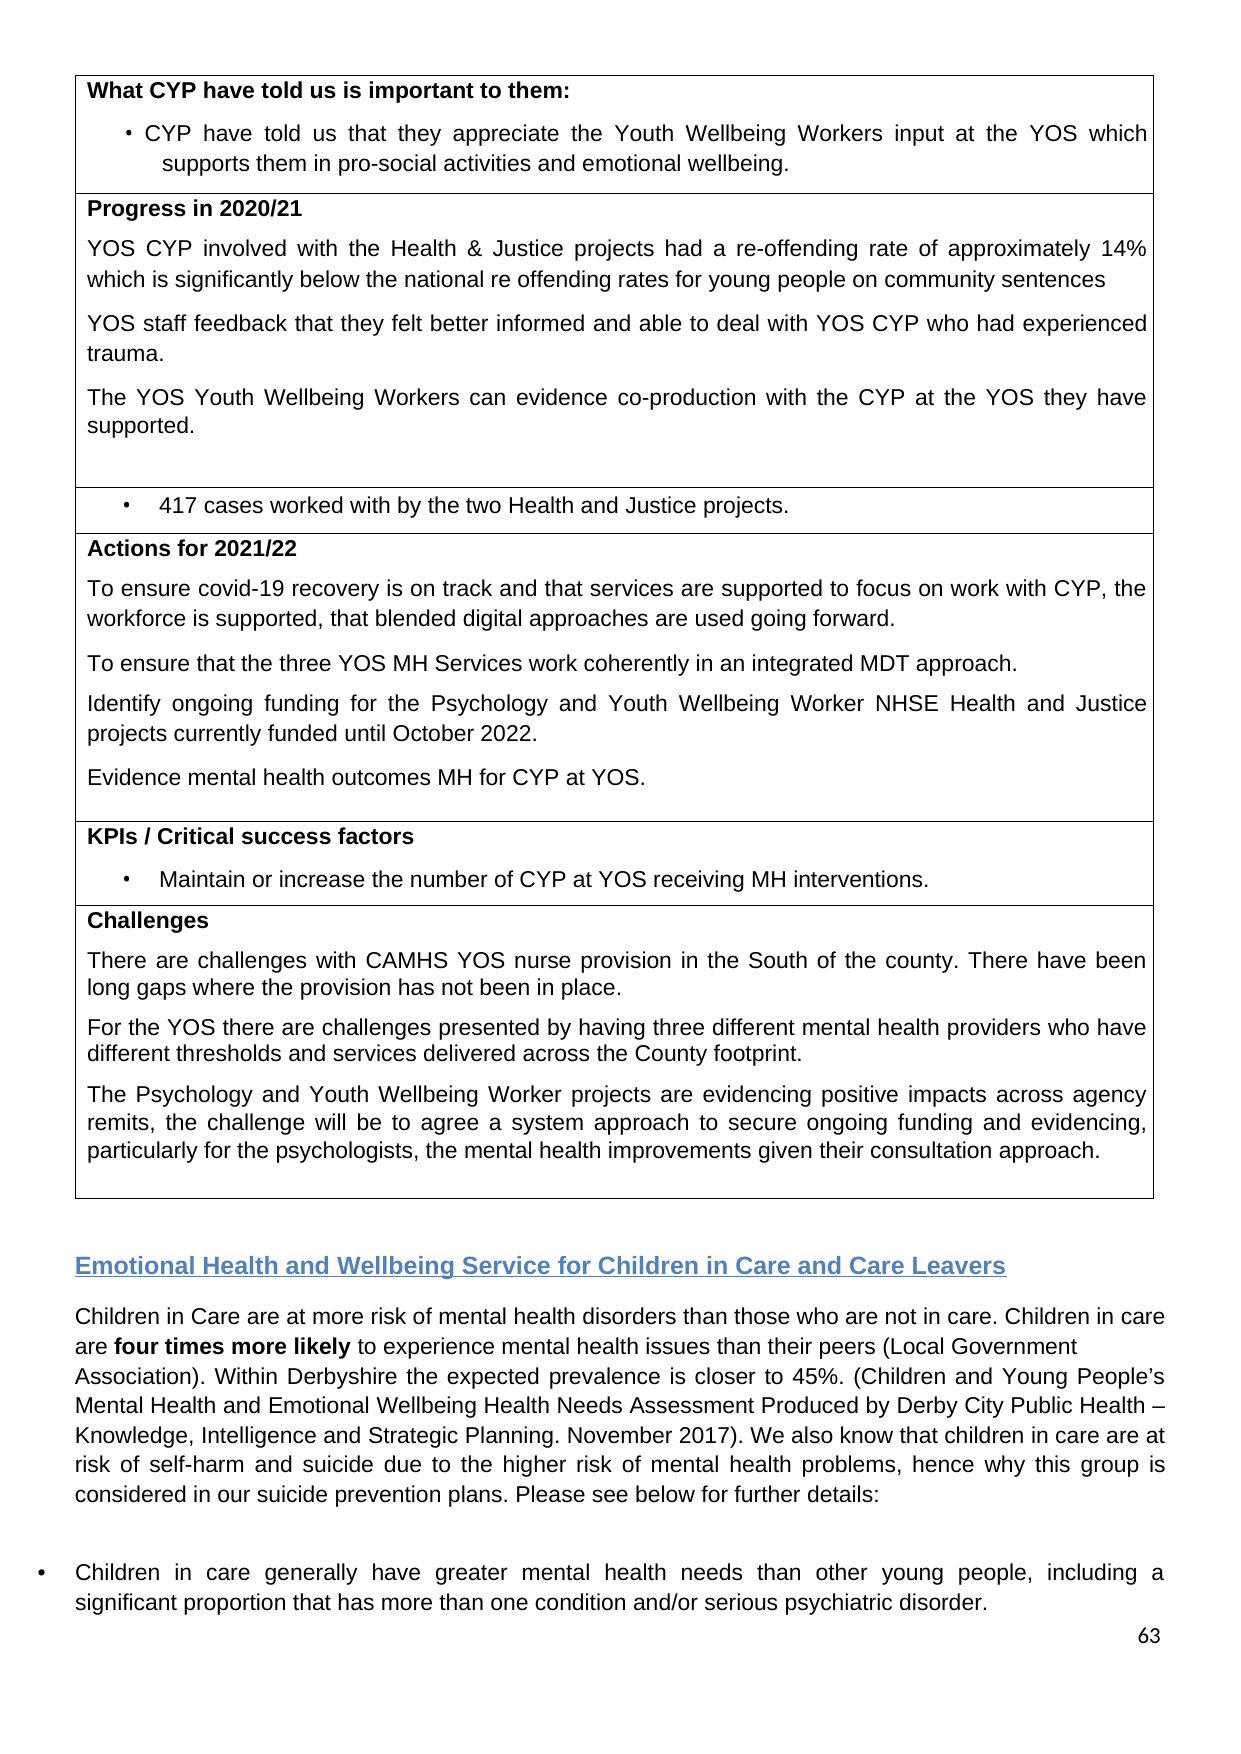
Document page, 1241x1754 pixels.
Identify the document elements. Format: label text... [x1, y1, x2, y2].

table_cell What CYP have told us is important to them: • CYP have told us that they appreciate the Youth Wellbeing Workers input at the YOS which supports them in pro-social activities and emotional wellbeing. [76, 76, 1153, 193]
table_cell Actions for 2021/22 To ensure covid-19 recovery is on track and that services are supported to focus on work with CYP, the workforce is supported, that blended digital approaches are used going forward. To ensure that the three YOS MH Services work coherently in an integrated MDT approach. Identify ongoing funding for the Psychology and Youth Wellbeing Worker NHSE Health and Justice projects currently funded until October 2022. Evidence mental health outcomes MH for CYP at YOS. [76, 534, 1153, 821]
list Children in care generally have greater mental health needs than other young people, including a significant proportion that has more than one condition and/or serious psychiatric disorder. [37, 1559, 1166, 1615]
table_cell KPIs / Critical success factors • Maintain or increase the number of CYP at YOS receiving MH interventions. [76, 822, 1153, 905]
table_cell • 417 cases worked with by the two Health and Justice projects. [76, 488, 1153, 533]
table_cell Progress in 2020/21 YOS CYP involved with the Health & Justice projects had a re-offending rate of approximately 14% which is significantly below the national re offending rates for young people on community sentences YOS staff feedback that they felt better informed and able to deal with YOS CYP who had experienced trauma. The YOS Youth Wellbeing Workers can evidence co-production with the CYP at the YOS they have supported. [76, 194, 1153, 487]
table_cell Challenges There are challenges with CAMHS YOS nurse provision in the South of the county. There have been long gaps where the provision has not been in place. For the YOS there are challenges presented by having three different mental health providers who have different thresholds and services delivered across the County footprint. The Psychology and Youth Wellbeing Worker projects are evidencing positive impacts across agency remits, the challenge will be to agree a system approach to secure ongoing funding and evidencing, particularly for the psychologists, the mental health improvements given their consultation approach. [76, 906, 1153, 1198]
text Children in Care are at more risk of mental health disorders than those who are not in care. Children in care are four times more likely to experience mental health issues than their peers (Local Government [74, 1303, 1166, 1359]
subtitle Emotional Health and Wellbeing Service for Children in Care and Care Leavers [74, 1251, 1216, 1280]
text Association). Within Derbyshire the expected prevalence is closer to 45%. (Children and Young People’s Mental Health and Emotional Wellbeing Health Needs Assessment Produced by Derby City Public Health – Knowledge, Intelligence and Strategic Planning. November 2017). We also know that children in care are at risk of self-harm and suicide due to the higher risk of mental health problems, hence why this group is considered in our suicide prevention plans. Please see below for further details: [74, 1363, 1166, 1507]
